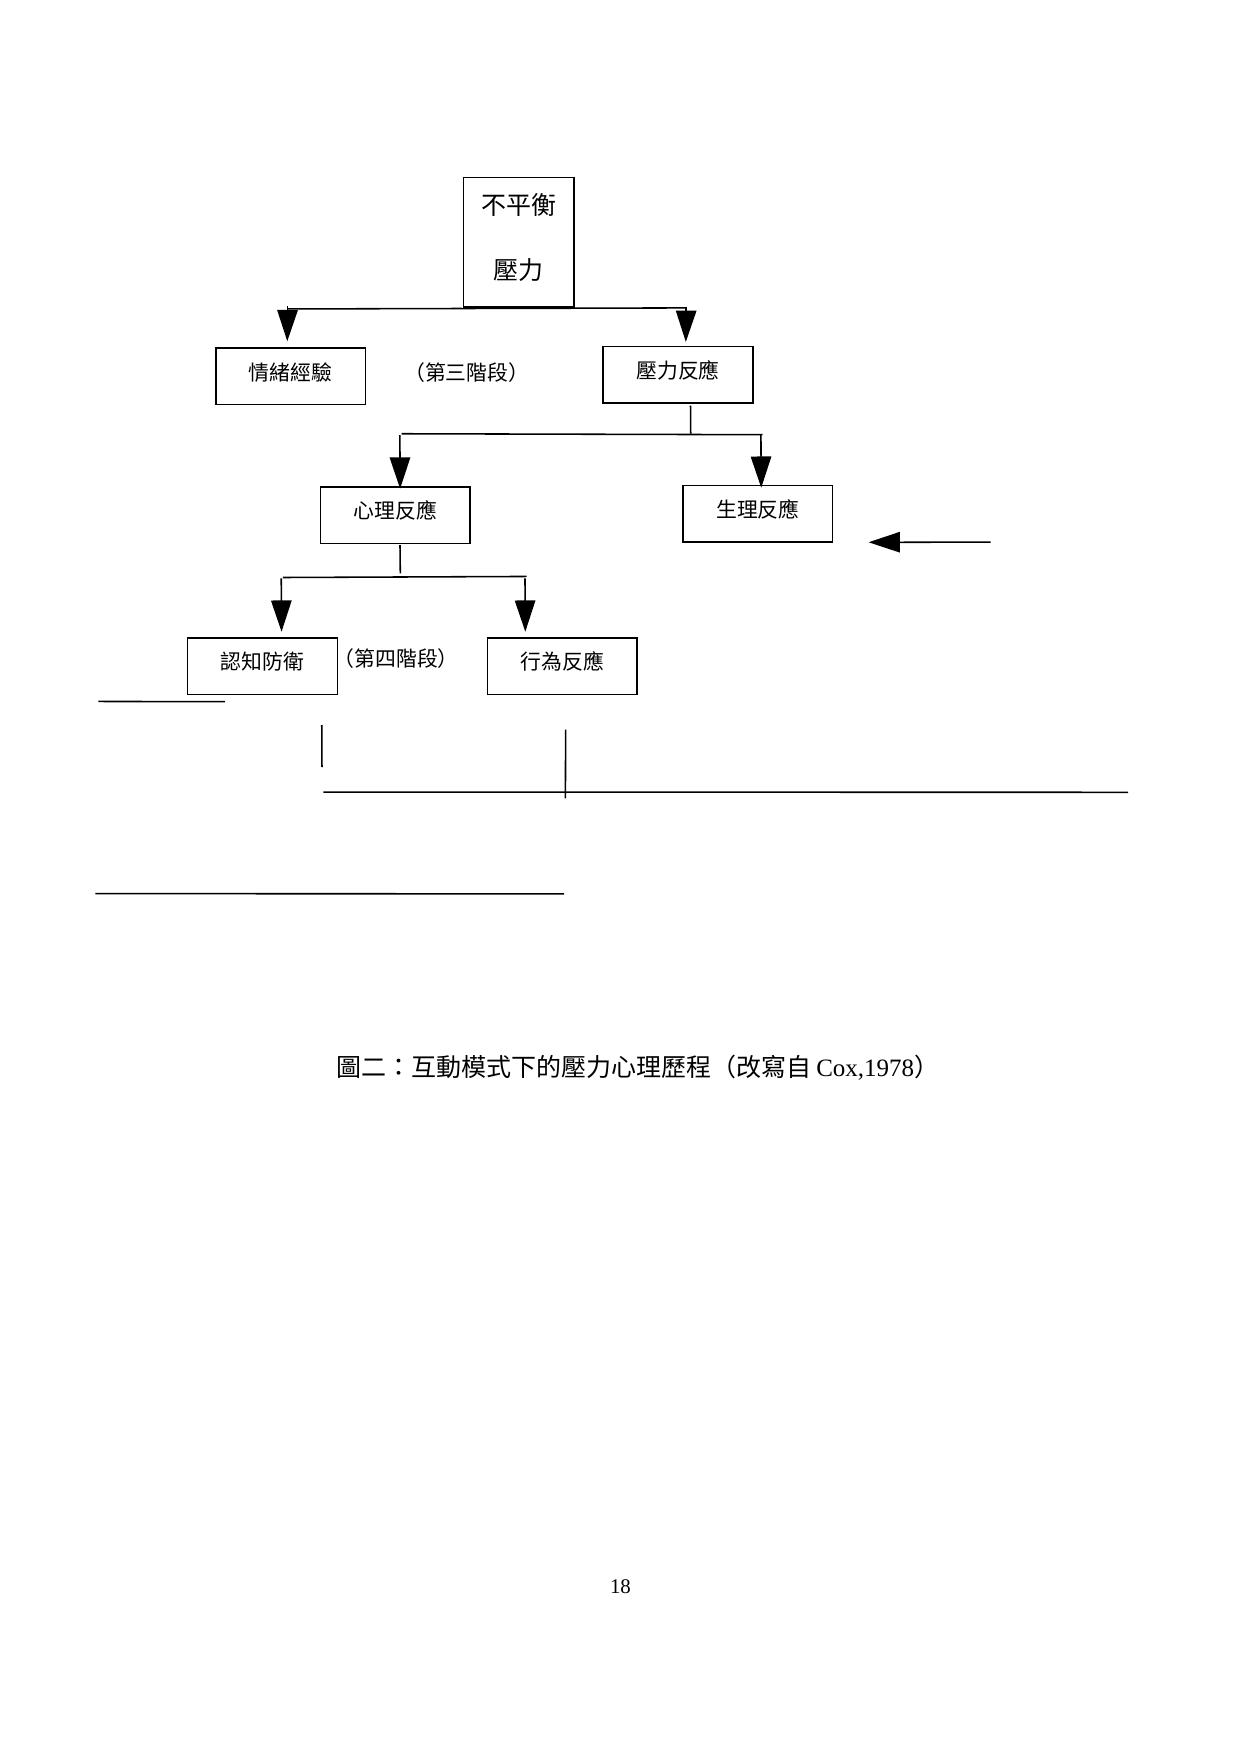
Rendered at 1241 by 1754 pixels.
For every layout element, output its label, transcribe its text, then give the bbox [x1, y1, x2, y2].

text 不平衡 [479, 186, 558, 222]
text 壓力 [479, 251, 558, 287]
text 圖二：互動模式下的壓力心理歷程（改寫自Cox,1978） [315, 1047, 960, 1083]
